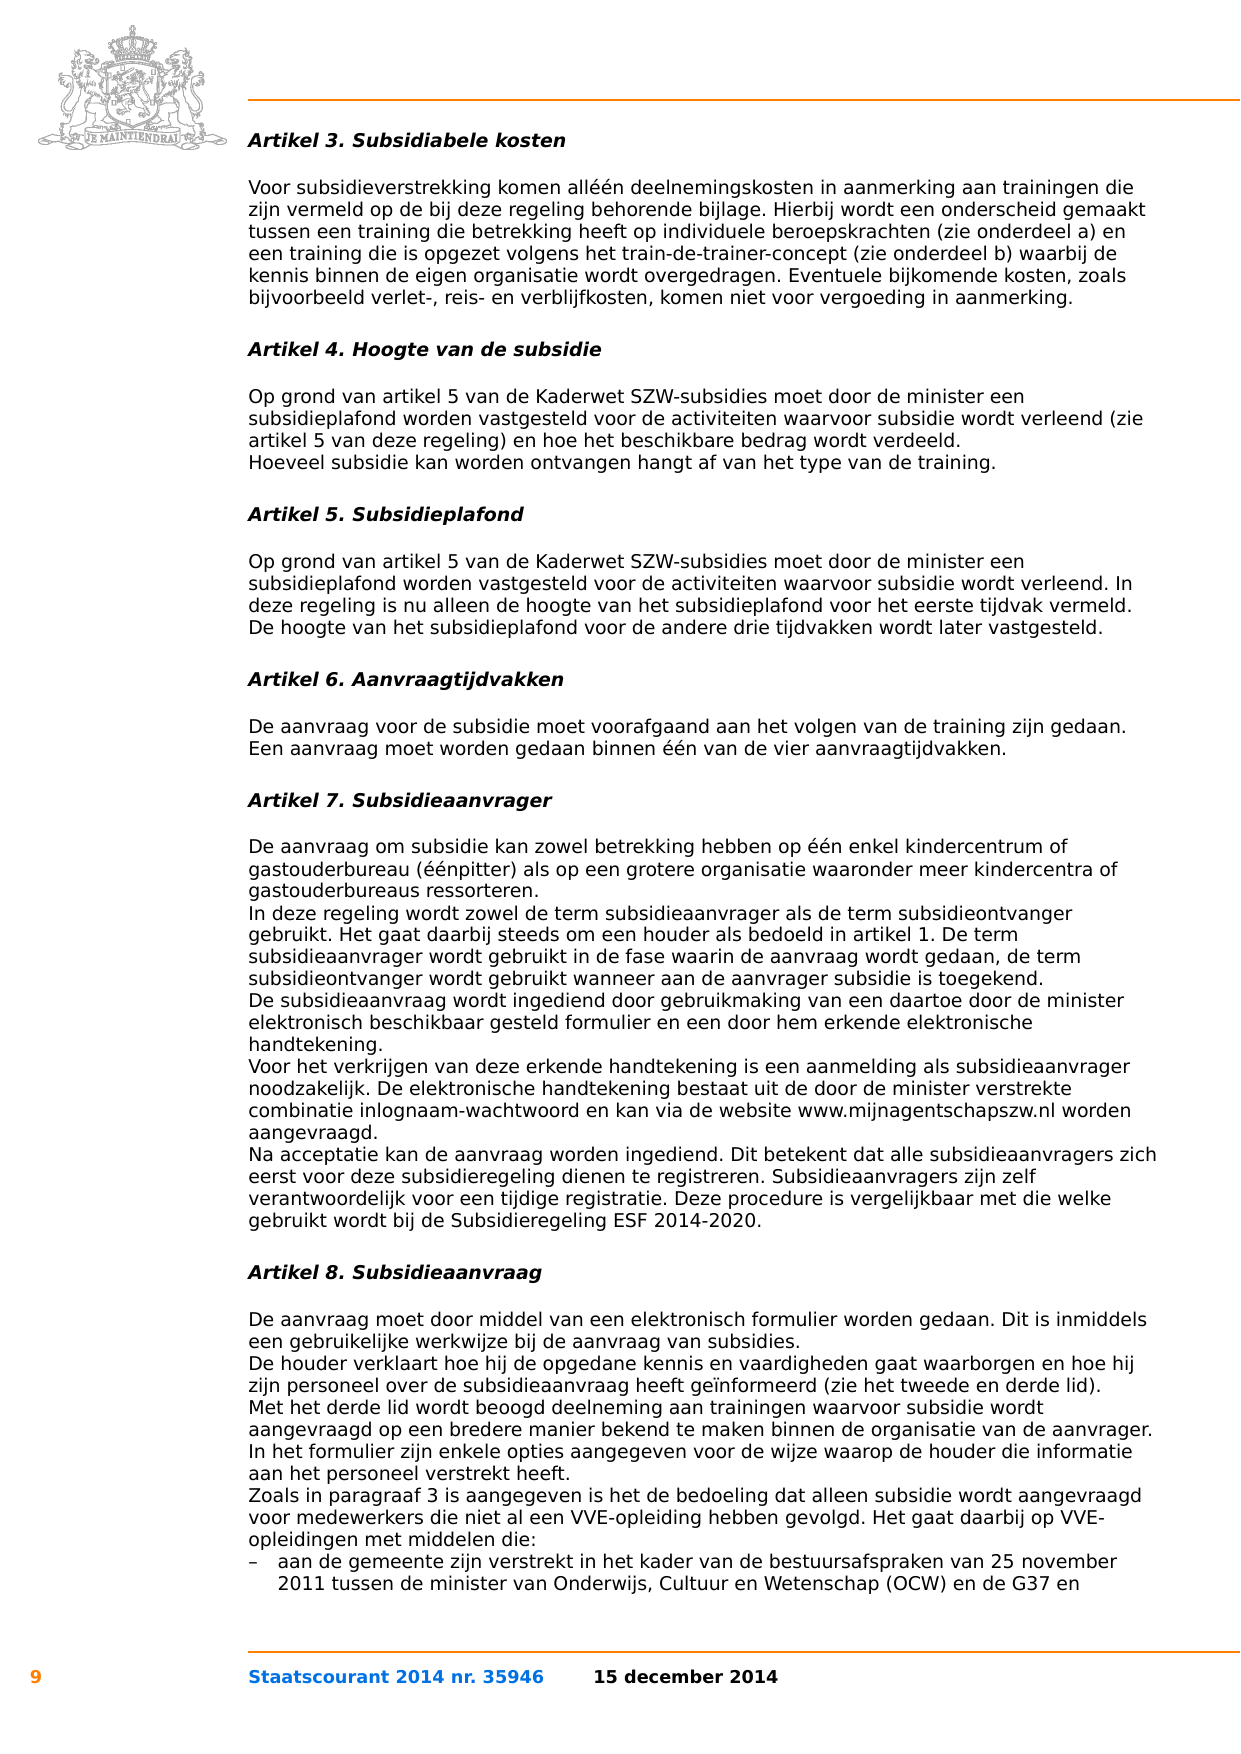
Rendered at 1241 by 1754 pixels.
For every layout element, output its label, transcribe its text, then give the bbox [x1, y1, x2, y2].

text Na acceptatie kan de aanvraag worden ingediend. Dit betekent dat alle subsidieaanvragers zich eerst voor deze subsidieregeling dienen te registreren. Subsidieaanvragers zijn zelf verantwoordelijk voor een tijdige registratie. Deze procedure is vergelijkbaar met die welke gebruikt wordt bij de Subsidieregeling ESF 2014-2020. [248, 1144, 1163, 1232]
subtitle Artikel 3. Subsidiabele kosten [248, 130, 1163, 152]
text Hoeveel subsidie kan worden ontvangen hangt af van het type van de training. [248, 452, 1163, 474]
text De aanvraag moet door middel van een elektronisch formulier worden gedaan. Dit is inmiddels een gebruikelijke werkwijze bij de aanvraag van subsidies. [248, 1309, 1163, 1353]
text Voor het verkrijgen van deze erkende handtekening is een aanmelding als subsidieaanvrager noodzakelijk. De elektronische handtekening bestaat uit de door de minister verstrekte combinatie inlognaam-wachtwoord en kan via de website www.mijnagentschapszw.nl worden aangevraagd. [248, 1056, 1163, 1144]
subtitle Artikel 5. Subsidieplafond [248, 504, 1163, 526]
text Voor subsidieverstrekking komen alléén deelnemingskosten in aanmerking aan trainingen die zijn vermeld op de bij deze regeling behorende bijlage. Hierbij wordt een onderscheid gemaakt tussen een training die betrekking heeft op individuele beroepskrachten (zie onderdeel a) en een training die is opgezet volgens het train-de-trainer-concept (zie onderdeel b) waarbij de kennis binnen de eigen organisatie wordt overgedragen. Eventuele bijkomende kosten, zoals bijvoorbeeld verlet-, reis- en verblijfkosten, komen niet voor vergoeding in aanmerking. [248, 177, 1163, 309]
text In deze regeling wordt zowel de term subsidieaanvrager als de term subsidieontvanger gebruikt. Het gaat daarbij steeds om een houder als bedoeld in artikel 1. De term subsidieaanvrager wordt gebruikt in de fase waarin de aanvraag wordt gedaan, de term subsidieontvanger wordt gebruikt wanneer aan de aanvrager subsidie is toegekend. [248, 902, 1163, 990]
picture [38, 25, 227, 150]
text – aan de gemeente zijn verstrekt in het kader van de bestuursafspraken van 25 november 2011 tussen de minister van Onderwijs, Cultuur en Wetenschap (OCW) en de G37 en [248, 1551, 1163, 1595]
text Met het derde lid wordt beoogd deelneming aan trainingen waarvoor subsidie wordt aangevraagd op een bredere manier bekend te maken binnen de organisatie van de aanvrager. In het formulier zijn enkele opties aangegeven voor de wijze waarop de houder die informatie aan het personeel verstrekt heeft. [248, 1397, 1163, 1485]
text De houder verklaart hoe hij de opgedane kennis en vaardigheden gaat waarborgen en hoe hij zijn personeel over de subsidieaanvraag heeft geïnformeerd (zie het tweede en derde lid). [248, 1353, 1163, 1397]
text Op grond van artikel 5 van de Kaderwet SZW-subsidies moet door de minister een subsidieplafond worden vastgesteld voor de activiteiten waarvoor subsidie wordt verleend (zie artikel 5 van deze regeling) en hoe het beschikbare bedrag wordt verdeeld. [248, 386, 1163, 452]
subtitle Artikel 4. Hoogte van de subsidie [248, 339, 1163, 361]
text De aanvraag voor de subsidie moet voorafgaand aan het volgen van de training zijn gedaan. Een aanvraag moet worden gedaan binnen één van de vier aanvraagtijdvakken. [248, 716, 1163, 759]
text De subsidieaanvraag wordt ingediend door gebruikmaking van een daartoe door de minister elektronisch beschikbaar gesteld formulier en een door hem erkende elektronische handtekening. [248, 990, 1163, 1056]
subtitle Artikel 7. Subsidieaanvrager [248, 789, 1163, 811]
subtitle Artikel 8. Subsidieaanvraag [248, 1262, 1163, 1284]
text Zoals in paragraaf 3 is aangegeven is het de bedoeling dat alleen subsidie wordt aangevraagd voor medewerkers die niet al een VVE-opleiding hebben gevolgd. Het gaat daarbij op VVE-opleidingen met middelen die: [248, 1485, 1163, 1551]
subtitle Artikel 6. Aanvraagtijdvakken [248, 668, 1163, 691]
text Op grond van artikel 5 van de Kaderwet SZW-subsidies moet door de minister een subsidieplafond worden vastgesteld voor de activiteiten waarvoor subsidie wordt verleend. In deze regeling is nu alleen de hoogte van het subsidieplafond voor het eerste tijdvak vermeld. De hoogte van het subsidieplafond voor de andere drie tijdvakken wordt later vastgesteld. [248, 551, 1163, 638]
text De aanvraag om subsidie kan zowel betrekking hebben op één enkel kindercentrum of gastouderbureau (éénpitter) als op een grotere organisatie waaronder meer kindercentra of gastouderbureaus ressorteren. [248, 836, 1163, 902]
